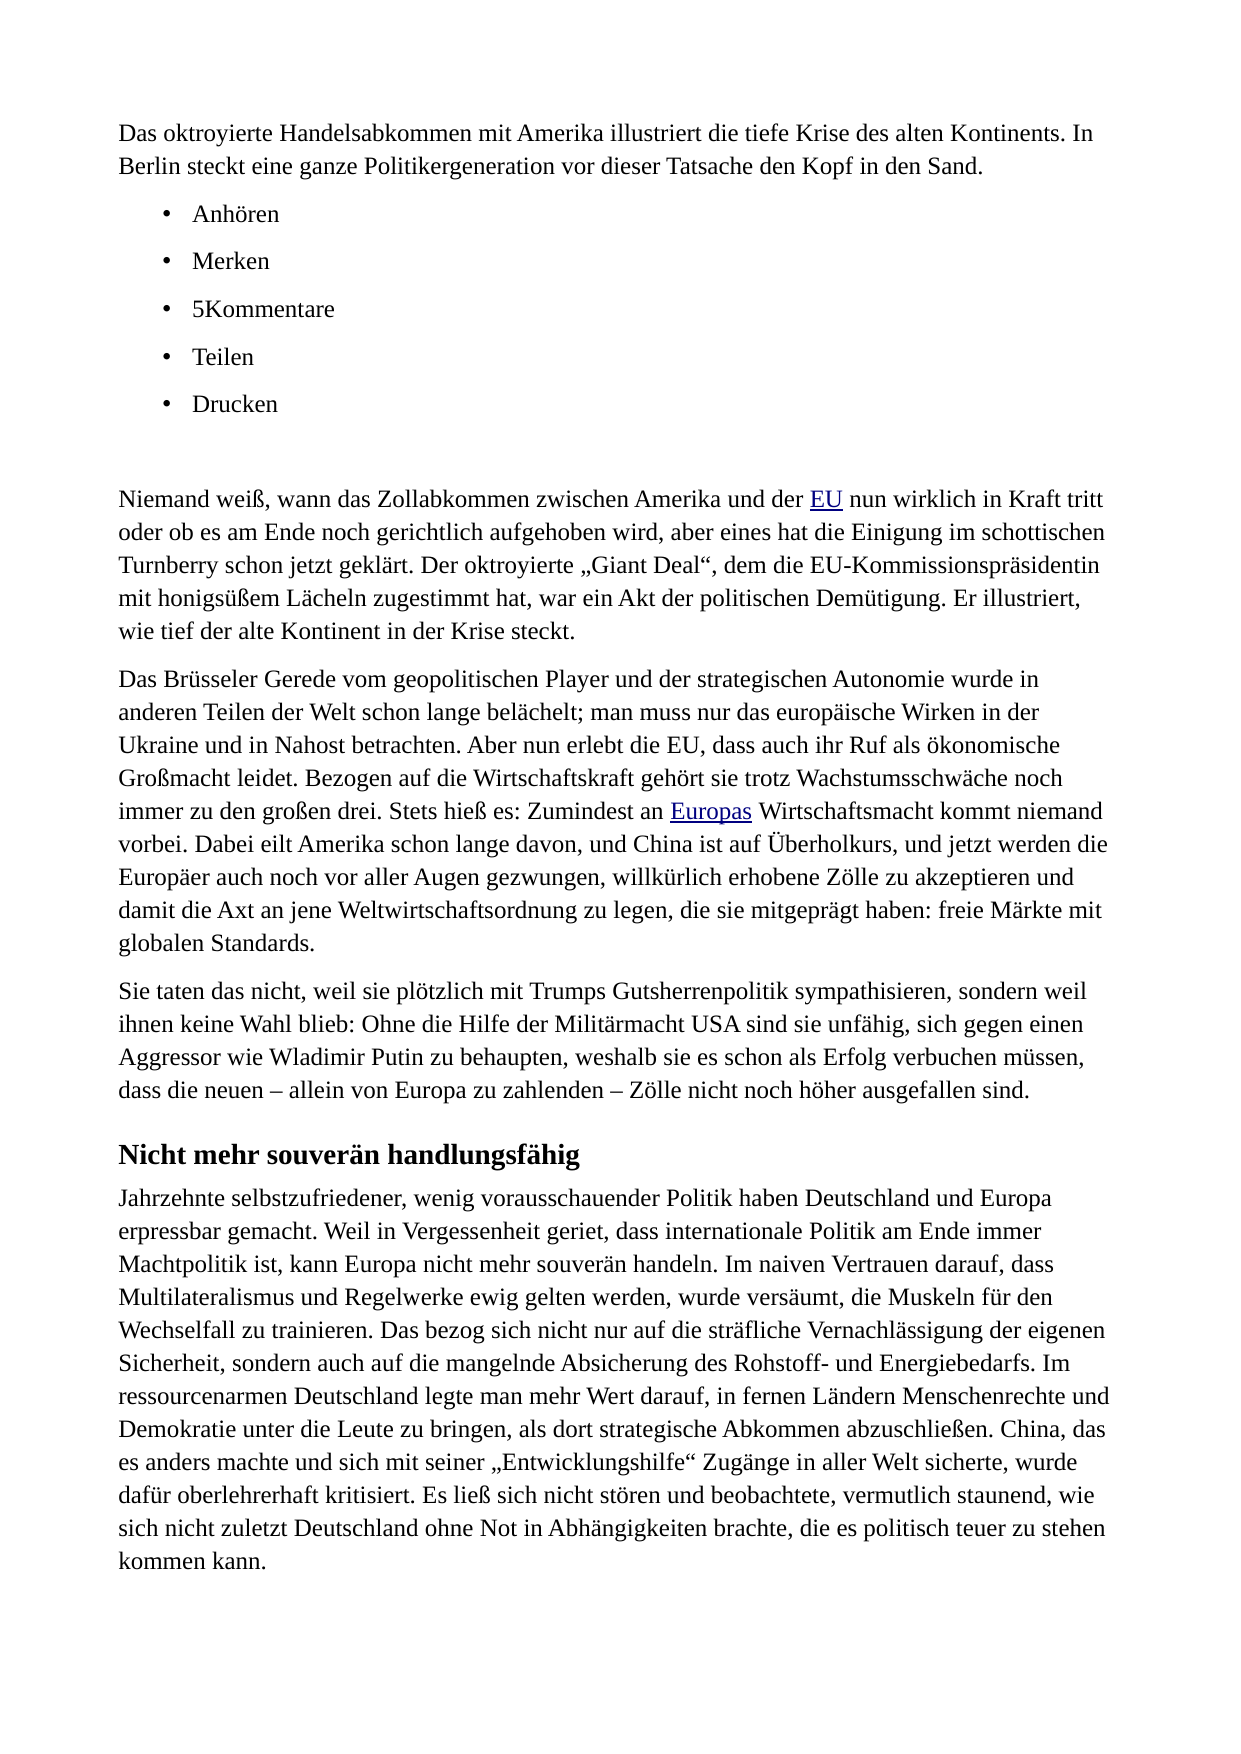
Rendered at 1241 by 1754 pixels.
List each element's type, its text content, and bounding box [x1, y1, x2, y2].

list Drucken [162, 389, 1122, 418]
list 5Kommentare [162, 294, 1122, 323]
subtitle Nicht mehr souverän handlungsfähig [118, 1137, 1122, 1171]
list Anhören [162, 199, 1122, 227]
text Niemand weiß, wann das Zollabkommen zwischen Amerika und der EU nun wirklich in Kraft tritt oder ob es am Ende noch gerichtlich aufgehoben wird, aber eines hat die Einigung im schottischen Turnberry schon jetzt geklärt. Der oktroyierte „Giant Deal“, dem die EU-Kommissionspräsidentin mit honigsüßem Lächeln zugestimmt hat, war ein Akt der politischen Demütigung. Er illustriert, wie tief der alte Kontinent in der Krise steckt. [118, 484, 1122, 645]
text Sie taten das nicht, weil sie plötzlich mit Trumps Gutsherrenpolitik sympathisieren, sondern weil ihnen keine Wahl blieb: Ohne die Hilfe der Militärmacht USA sind sie un­fähig, sich gegen einen Aggressor wie Wladimir Putin zu behaupten, weshalb sie es schon als Erfolg verbuchen müssen, dass die neuen – allein von Europa zu zahlenden – Zölle nicht noch höher ausgefallen sind. [118, 976, 1122, 1104]
text Das Brüsseler Gerede vom geopolitischen Player und der strategischen Autonomie wurde in anderen Teilen der Welt schon lange belächelt; man muss nur das europäische Wirken in der Ukraine und in Nahost betrachten. Aber nun erlebt die EU, dass auch ihr Ruf als ökonomische Großmacht leidet. Bezogen auf die Wirtschaftskraft gehört sie trotz Wachstumsschwäche noch immer zu den großen drei. Stets hieß es: Zumindest an Europas Wirtschaftsmacht kommt niemand vorbei. Dabei eilt Amerika schon lange davon, und China ist auf Überholkurs, und jetzt werden die Europäer auch noch vor al­ler Augen gezwungen, willkürlich erhobene Zölle zu akzeptieren und damit die Axt an jene Weltwirtschaftsordnung zu legen, die sie mitgeprägt haben: freie Märkte mit globalen Standards. [118, 664, 1122, 957]
list Teilen [162, 342, 1122, 370]
text Das oktroyierte Handelsabkommen mit Amerika illustriert die tiefe Krise des alten Kontinents. In Berlin steckt eine ganze Politikergeneration vor dieser Tatsache den Kopf in den Sand. [118, 118, 1122, 180]
text Jahrzehnte selbstzufriedener, wenig vorausschauender Politik haben Deutschland und Europa erpressbar gemacht. Weil in Vergessenheit geriet, dass inter­nationale Politik am Ende immer Machtpolitik ist, kann Europa nicht mehr souverän handeln. Im naiven Vertrauen darauf, dass Multilateralismus und Regelwerke ewig gelten werden, wurde versäumt, die Muskeln für den Wechselfall zu trai­nieren. Das bezog sich nicht nur auf die sträfliche Vernachlässigung der eigenen Sicherheit, sondern auch auf die mangelnde Absicherung des Rohstoff- und Energiebedarfs. Im ressourcenarmen Deutschland legte man mehr Wert darauf, in fernen Ländern Menschenrechte und Demo­kratie unter die Leute zu bringen, als dort strategische Abkommen abzuschließen. China, das es anders machte und sich mit seiner „Entwicklungshilfe“ Zugänge in aller Welt sicherte, wurde dafür oberlehrerhaft kritisiert. Es ließ sich nicht stören und beobachtete, vermutlich staunend, wie sich nicht zuletzt Deutschland ohne Not in Abhängigkeiten brachte, die es politisch teuer zu stehen kommen kann. [118, 1183, 1122, 1575]
list Merken [162, 246, 1122, 275]
